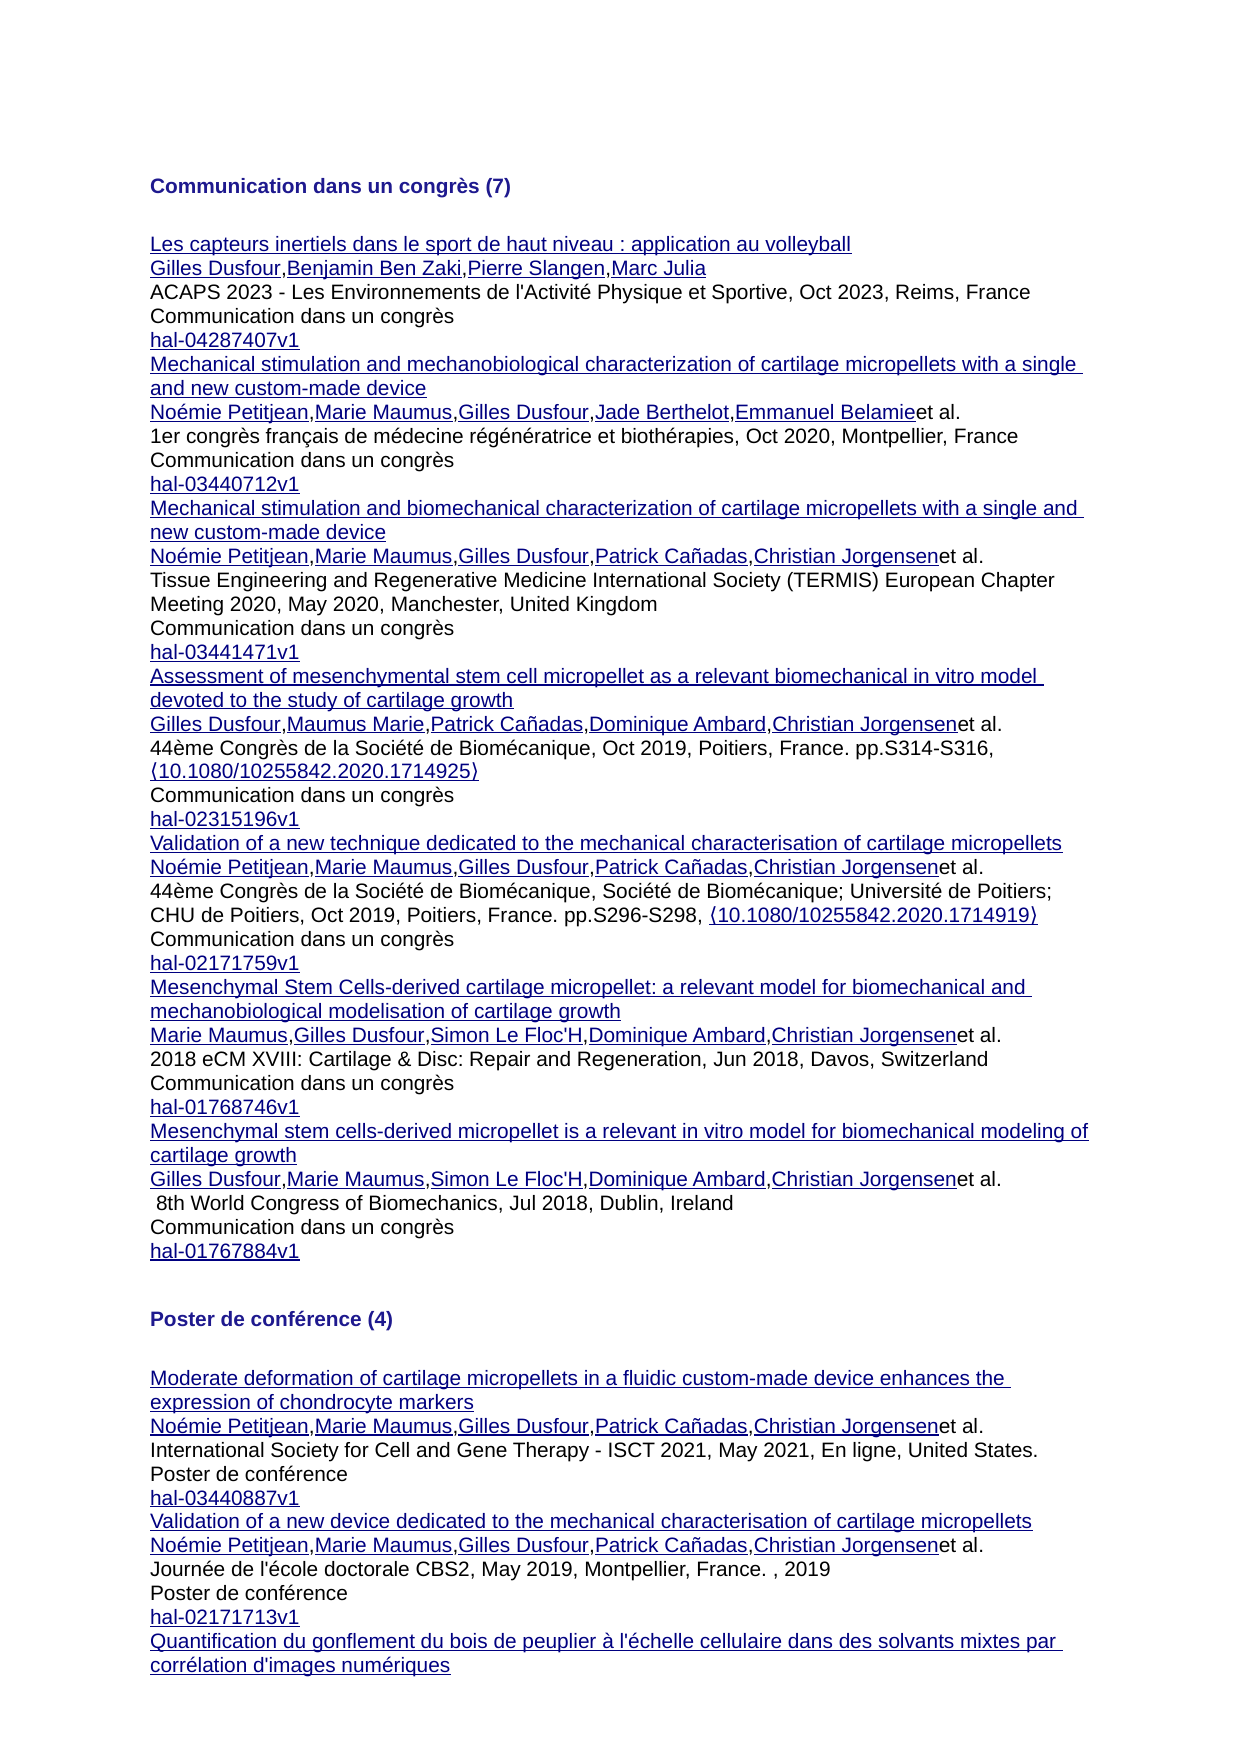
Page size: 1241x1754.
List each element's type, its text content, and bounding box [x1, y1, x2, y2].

table_cell Assessment of mesenchymental stem cell micropellet as a relevant biomechanical in vitro model devoted to the study of cartilage growth Gilles Dusfour,Maumus Marie,Patrick Cañadas,Dominique Ambard,Christian Jorgensenet al. 44ème Congrès de la Société de Biomécanique, Oct 2019, Poitiers, France. pp.S314-S316, ⟨10.1080/10255842.2020.1714925⟩ Communication dans un congrès hal-02315196v1 [150, 664, 1090, 831]
subtitle Communication dans un congrès (7) [150, 174, 1090, 198]
table_cell Quantification du gonflement du bois de peuplier à l'échelle cellulaire dans des solvants mixtes par corrélation d'images numériques [150, 1629, 1090, 1677]
table_cell Validation of a new technique dedicated to the mechanical characterisation of cartilage micropellets Noémie Petitjean,Marie Maumus,Gilles Dusfour,Patrick Cañadas,Christian Jorgensenet al. 44ème Congrès de la Société de Biomécanique, Société de Biomécanique; Université de Poitiers; CHU de Poitiers, Oct 2019, Poitiers, France. pp.S296-S298, ⟨10.1080/10255842.2020.1714919⟩ Communication dans un congrès hal-02171759v1 [150, 831, 1090, 975]
table_cell Mesenchymal Stem Cells-derived cartilage micropellet: a relevant model for biomechanical and mechanobiological modelisation of cartilage growth Marie Maumus,Gilles Dusfour,Simon Le Floc'H,Dominique Ambard,Christian Jorgensenet al. 2018 eCM XVIII: Cartilage & Disc: Repair and Regeneration, Jun 2018, Davos, Switzerland Communication dans un congrès hal-01768746v1 [150, 975, 1090, 1119]
table_header Moderate deformation of cartilage micropellets in a fluidic custom-made device enhances the expression of chondrocyte markers Noémie Petitjean,Marie Maumus,Gilles Dusfour,Patrick Cañadas,Christian Jorgensenet al. International Society for Cell and Gene Therapy - ISCT 2021, May 2021, En ligne, United States. Poster de conférence hal-03440887v1 [150, 1366, 1090, 1509]
table_header Les capteurs inertiels dans le sport de haut niveau : application au volleyball Gilles Dusfour,Benjamin Ben Zaki,Pierre Slangen,Marc Julia ACAPS 2023 - Les Environnements de l'Activité Physique et Sportive, Oct 2023, Reims, France Communication dans un congrès hal-04287407v1 [150, 232, 1090, 352]
subtitle Poster de conférence (4) [150, 1307, 1090, 1331]
table_cell Mechanical stimulation and biomechanical characterization of cartilage micropellets with a single and new custom-made device Noémie Petitjean,Marie Maumus,Gilles Dusfour,Patrick Cañadas,Christian Jorgensenet al. Tissue Engineering and Regenerative Medicine International Society (TERMIS) European Chapter Meeting 2020, May 2020, Manchester, United Kingdom Communication dans un congrès hal-03441471v1 [150, 496, 1090, 663]
table_cell Mechanical stimulation and mechanobiological characterization of cartilage micropellets with a single and new custom-made device Noémie Petitjean,Marie Maumus,Gilles Dusfour,Jade Berthelot,Emmanuel Belamieet al. 1er congrès français de médecine régénératrice et biothérapies, Oct 2020, Montpellier, France Communication dans un congrès hal-03440712v1 [150, 352, 1090, 496]
table_cell Validation of a new device dedicated to the mechanical characterisation of cartilage micropellets Noémie Petitjean,Marie Maumus,Gilles Dusfour,Patrick Cañadas,Christian Jorgensenet al. Journée de l'école doctorale CBS2, May 2019, Montpellier, France. , 2019 Poster de conférence hal-02171713v1 [150, 1509, 1090, 1629]
table_cell Mesenchymal stem cells-derived micropellet is a relevant in vitro model for biomechanical modeling of cartilage growth Gilles Dusfour,Marie Maumus,Simon Le Floc'H,Dominique Ambard,Christian Jorgensenet al. 8th World Congress of Biomechanics, Jul 2018, Dublin, Ireland Communication dans un congrès hal-01767884v1 [150, 1119, 1090, 1262]
